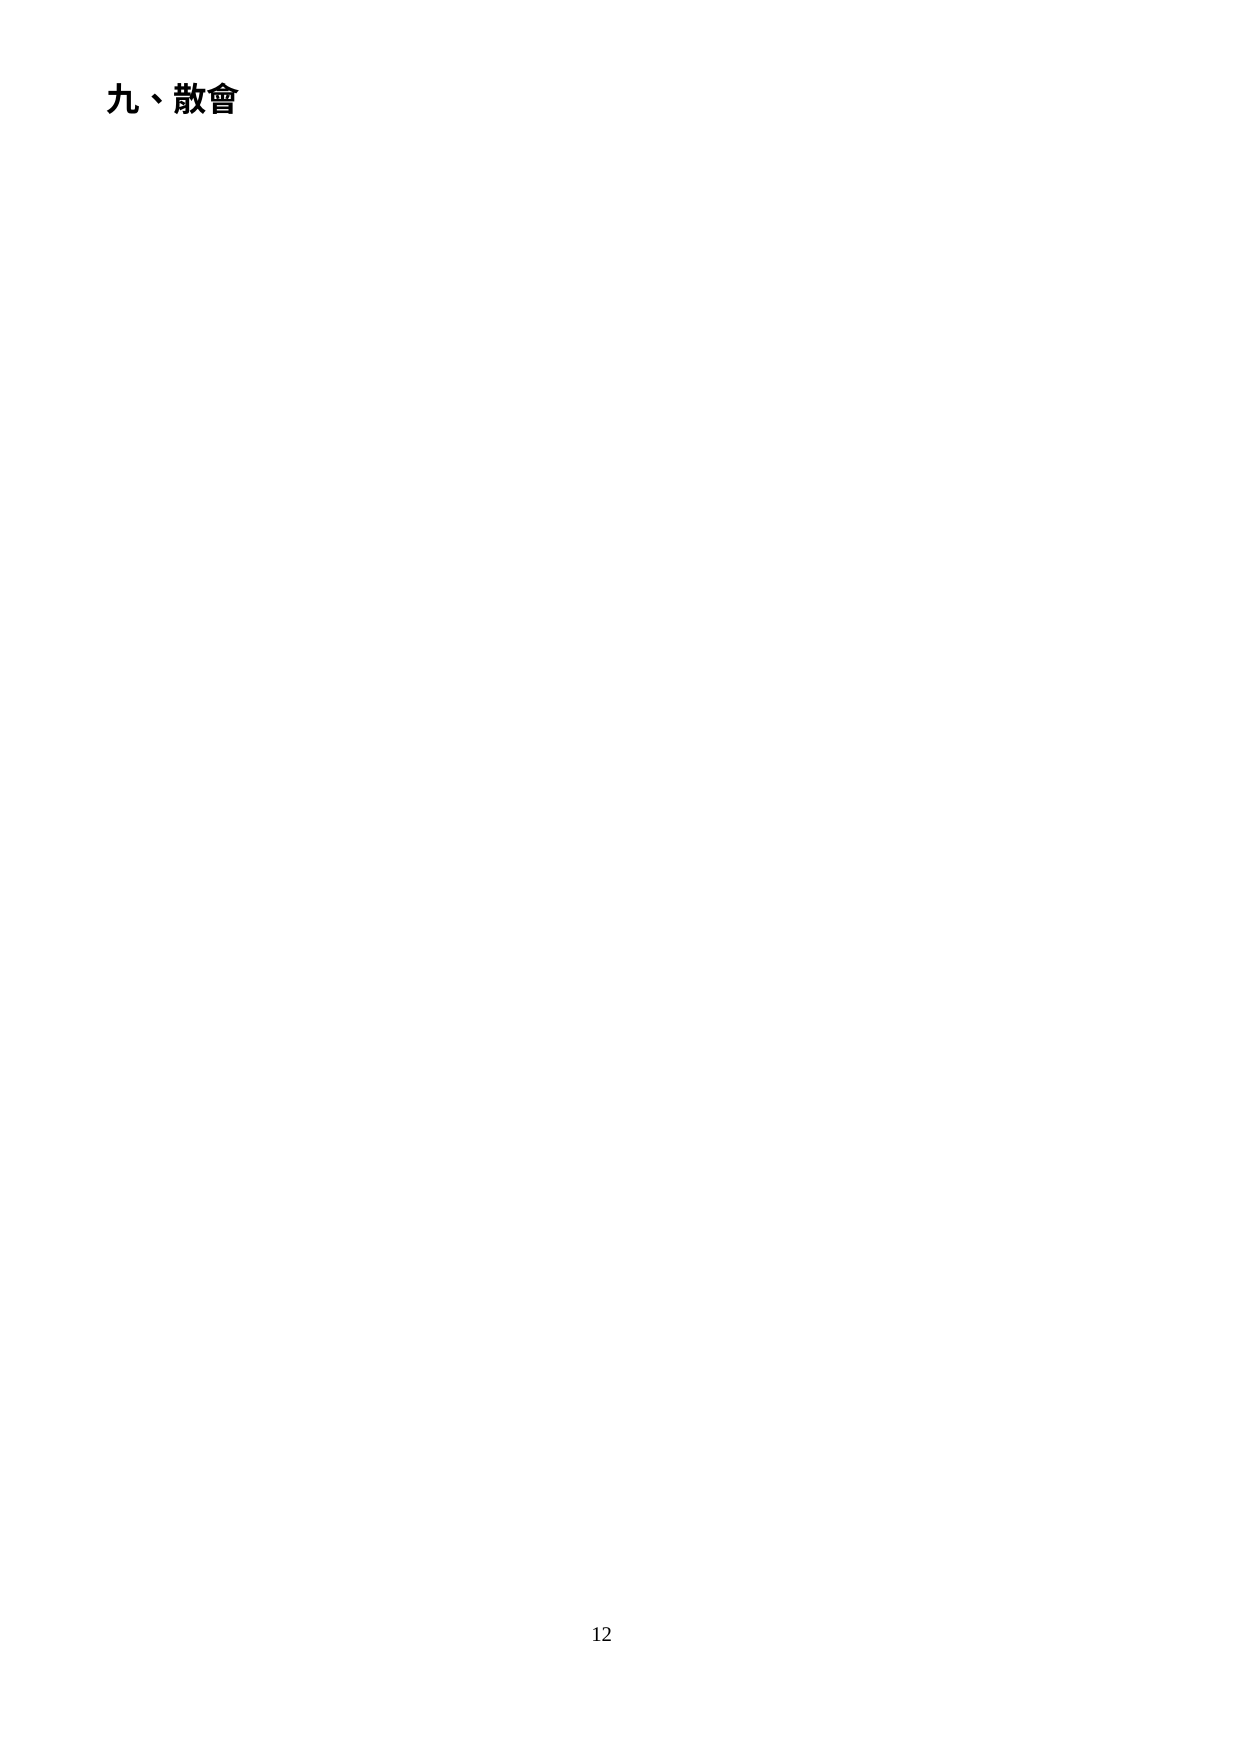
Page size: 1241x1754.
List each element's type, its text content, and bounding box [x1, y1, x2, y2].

text 九、散會 [106, 75, 1134, 121]
